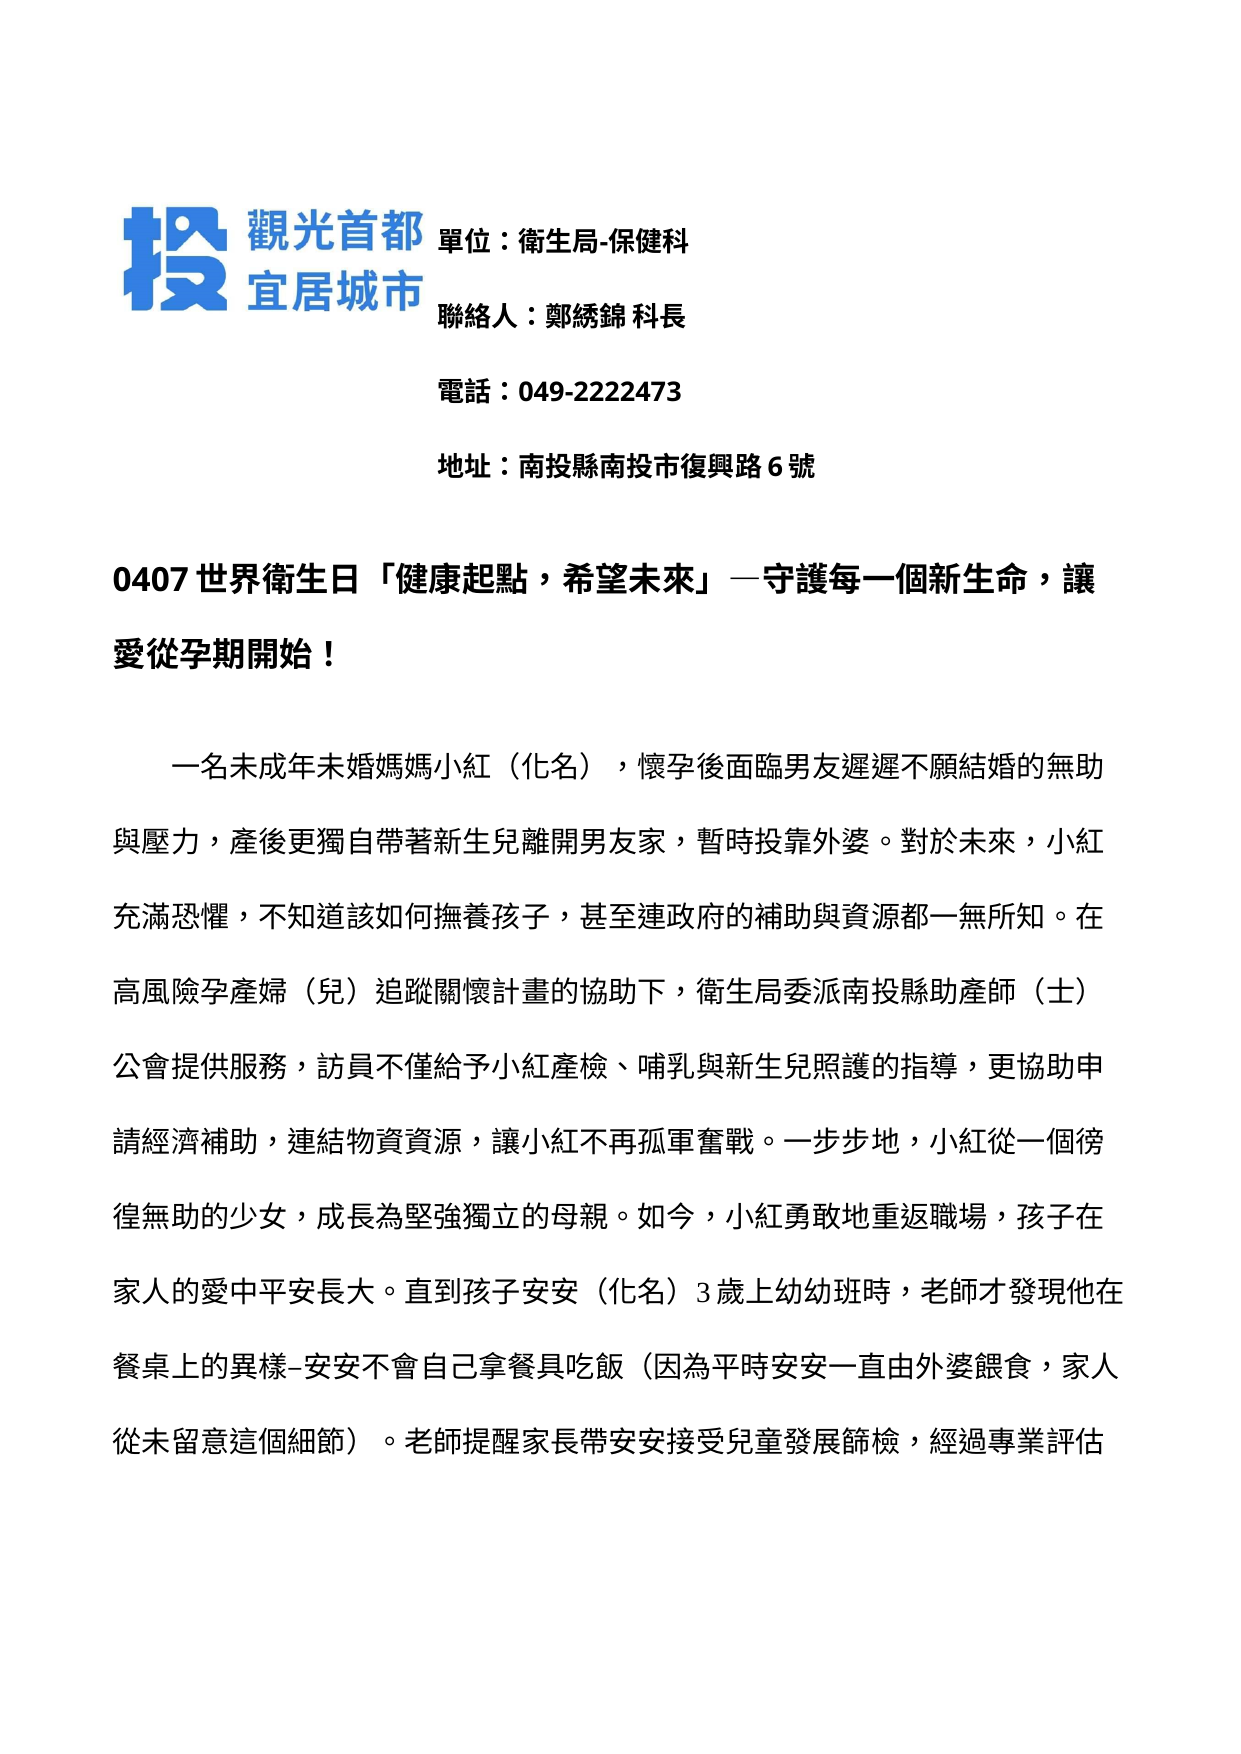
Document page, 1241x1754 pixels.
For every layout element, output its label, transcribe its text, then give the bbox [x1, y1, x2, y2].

text 聯絡人：鄭綉錦 科長 [112, 277, 1128, 352]
text 單位：衛生局-保健科 [435, 202, 1128, 277]
text 0407世界衛生日「健康起點，希望未來」—守護每一個新生命，讓愛從孕期開始！ [112, 539, 1128, 689]
text 地址：南投縣南投市復興路6號 [112, 427, 1128, 502]
text 一名未成年未婚媽媽小紅（化名），懷孕後面臨男友遲遲不願結婚的無助與壓力，產後更獨自帶著新生兒離開男友家，暫時投靠外婆。對於未來，小紅充滿恐懼，不知道該如何撫養孩子，甚至連政府的補助與資源都一無所知。在高風險孕產婦（兒）追蹤關懷計畫的協助下，衛生局委派南投縣助產師（士）公會提供服務，訪員不僅給予小紅產檢、哺乳與新生兒照護的指導，更協助申請經濟補助，連結物資資源，讓小紅不再孤軍奮戰。一步步地，小紅從一個徬徨無助的少女，成長為堅強獨立的母親。如今，小紅勇敢地重返職場，孩子在家人的愛中平安長大。直到孩子安安（化名）3歲上幼幼班時，老師才發現他在餐桌上的異樣–安安不會自己拿餐具吃飯（因為平時安安一直由外婆餵食，家人從未留意這個細節）。老師提醒家長帶安安接受兒童發展篩檢，經過專業評估 [112, 727, 1128, 1477]
text 電話：049-2222473 [112, 352, 1128, 427]
picture [112, 202, 435, 314]
